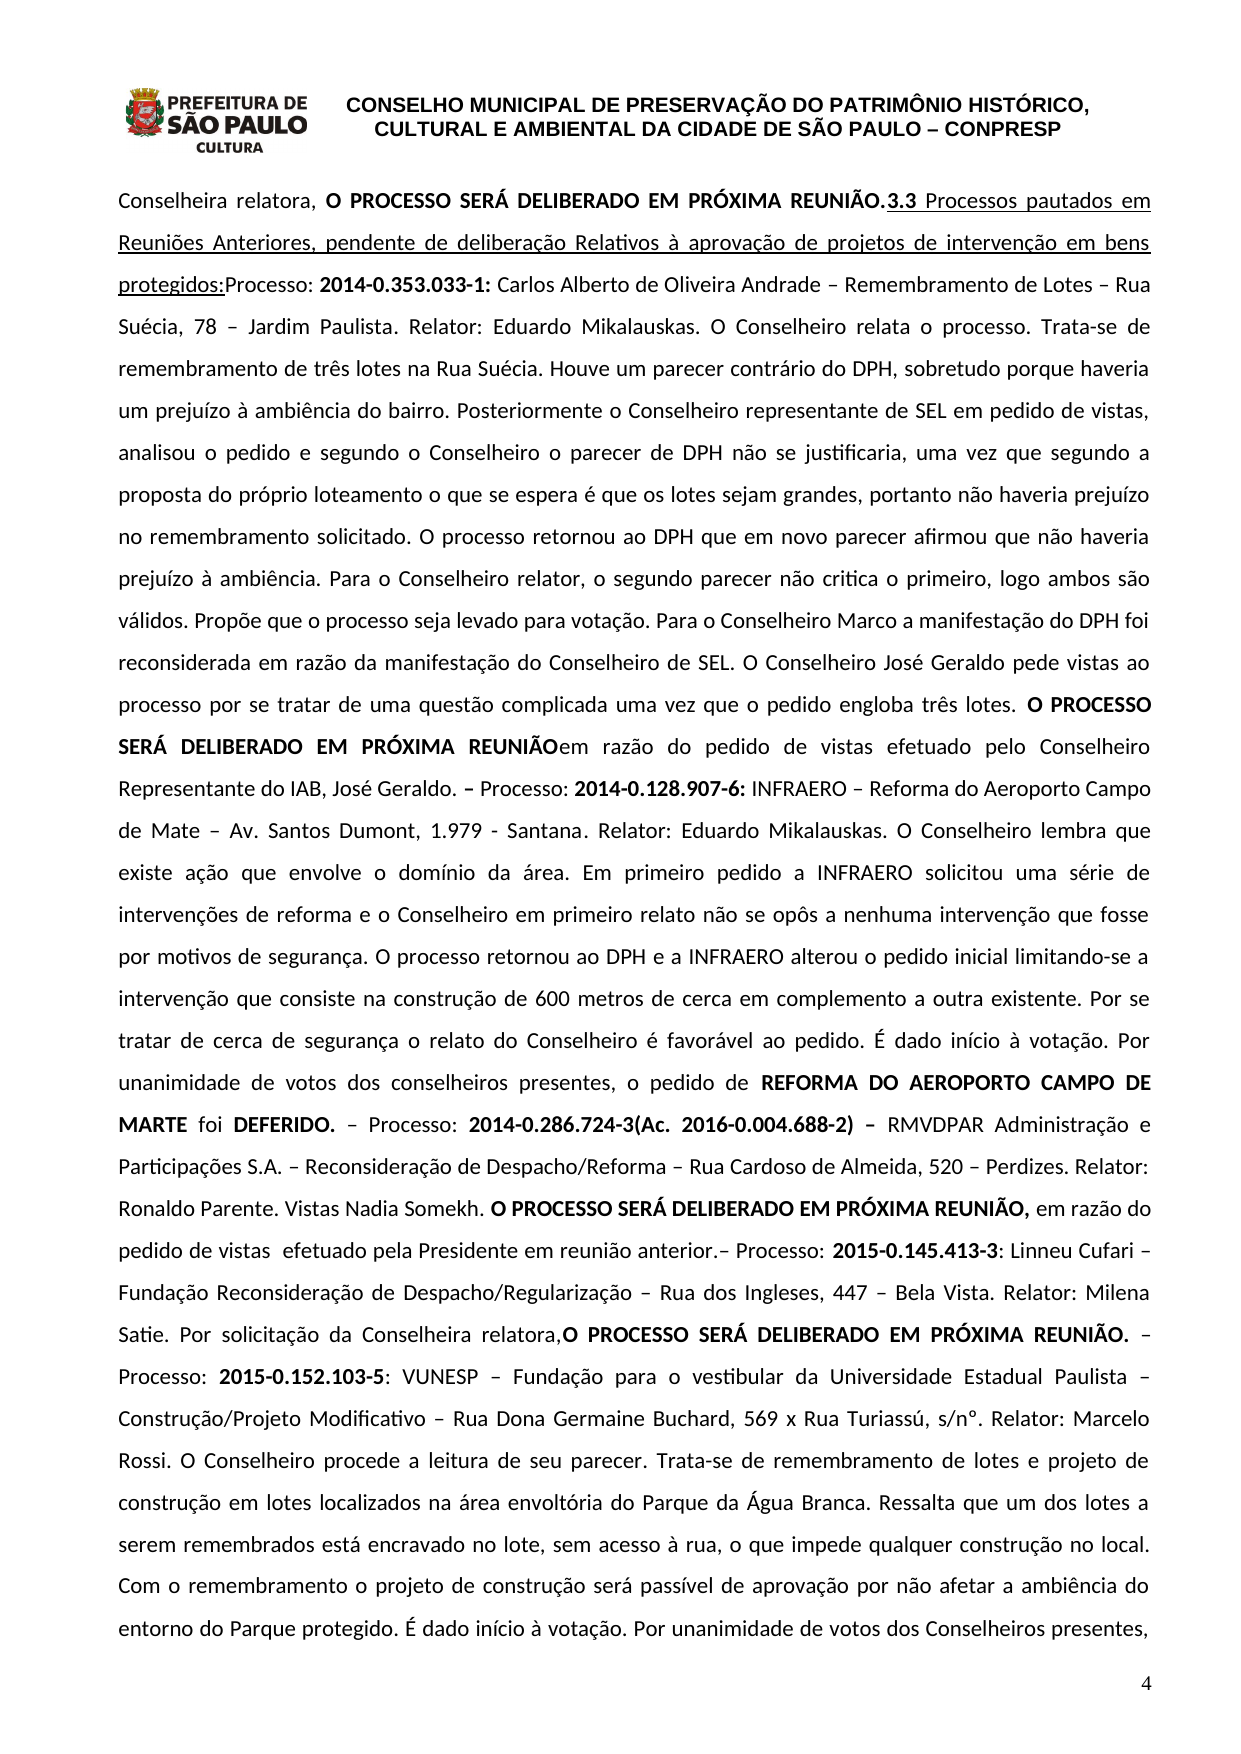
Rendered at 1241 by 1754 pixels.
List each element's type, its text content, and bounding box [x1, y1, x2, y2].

text Conselheira relatora, O PROCESSO SERÁ DELIBERADO EM PRÓXIMA REUNIÃO.3.3 Processos pautados em Reuniões Anteriores, pendente de deliberação Relativos à aprovação de projetos de intervenção em bens protegidos:Processo: 2014-0.353.033-1: Carlos Alberto de Oliveira Andrade – Remembramento de Lotes – Rua Suécia, 78 – Jardim Paulista. Relator: Eduardo Mikalauskas. O Conselheiro relata o processo. Trata-se de remembramento de três lotes na Rua Suécia. Houve um parecer contrário do DPH, sobretudo porque haveria um prejuízo à ambiência do bairro. Posteriormente o Conselheiro representante de SEL em pedido de vistas, analisou o pedido e segundo o Conselheiro o parecer de DPH não se justificaria, uma vez que segundo a proposta do próprio loteamento o que se espera é que os lotes sejam grandes, portanto não haveria prejuízo no remembramento solicitado. O processo retornou ao DPH que em novo parecer afirmou que não haveria prejuízo à ambiência. Para o Conselheiro relator, o segundo parecer não critica o primeiro, logo ambos são válidos. Propõe que o processo seja levado para votação. Para o Conselheiro Marco a manifestação do DPH foi reconsiderada em razão da manifestação do Conselheiro de SEL. O Conselheiro José Geraldo pede vistas ao processo por se tratar de uma questão complicada uma vez que o pedido engloba três lotes. O PROCESSO SERÁ DELIBERADO EM PRÓXIMA REUNIÃOem razão do pedido de vistas efetuado pelo Conselheiro Representante do IAB, José Geraldo. – Processo: 2014-0.128.907-6: INFRAERO – Reforma do Aeroporto Campo de Mate – Av. Santos Dumont, 1.979 - Santana. Relator: Eduardo Mikalauskas. O Conselheiro lembra que existe ação que envolve o domínio da área. Em primeiro pedido a INFRAERO solicitou uma série de intervenções de reforma e o Conselheiro em primeiro relato não se opôs a nenhuma intervenção que fosse por motivos de segurança. O processo retornou ao DPH e a INFRAERO alterou o pedido inicial limitando-se a intervenção que consiste na construção de 600 metros de cerca em complemento a outra existente. Por se tratar de cerca de segurança o relato do Conselheiro é favorável ao pedido. É dado início à votação. Por unanimidade de votos dos conselheiros presentes, o pedido de REFORMA DO AEROPORTO CAMPO DE MARTE foi DEFERIDO. – Processo: 2014-0.286.724-3(Ac. 2016-0.004.688-2) – RMVDPAR Administração e Participações S.A. – Reconsideração de Despacho/Reforma – Rua Cardoso de Almeida, 520 – Perdizes. Relator: Ronaldo Parente. Vistas Nadia Somekh. O PROCESSO SERÁ DELIBERADO EM PRÓXIMA REUNIÃO, em razão do pedido de vistas efetuado pela Presidente em reunião anterior.– Processo: 2015-0.145.413-3: Linneu Cufari – Fundação Reconsideração de Despacho/Regularização – Rua dos Ingleses, 447 – Bela Vista. Relator: Milena Satie. Por solicitação da Conselheira relatora,O PROCESSO SERÁ DELIBERADO EM PRÓXIMA REUNIÃO. – Processo: 2015-0.152.103-5: VUNESP – Fundação para o vestibular da Universidade Estadual Paulista – Construção/Projeto Modificativo – Rua Dona Germaine Buchard, 569 x Rua Turiassú, s/nº. Relator: Marcelo Rossi. O Conselheiro procede a leitura de seu parecer. Trata-se de remembramento de lotes e projeto de construção em lotes localizados na área envoltória do Parque da Água Branca. Ressalta que um dos lotes a serem remembrados está encravado no lote, sem acesso à rua, o que impede qualquer construção no local. Com o remembramento o projeto de construção será passível de aprovação por não afetar a ambiência do entorno do Parque protegido. É dado início à votação. Por unanimidade de votos dos Conselheiros presentes, [118, 186, 1152, 1642]
